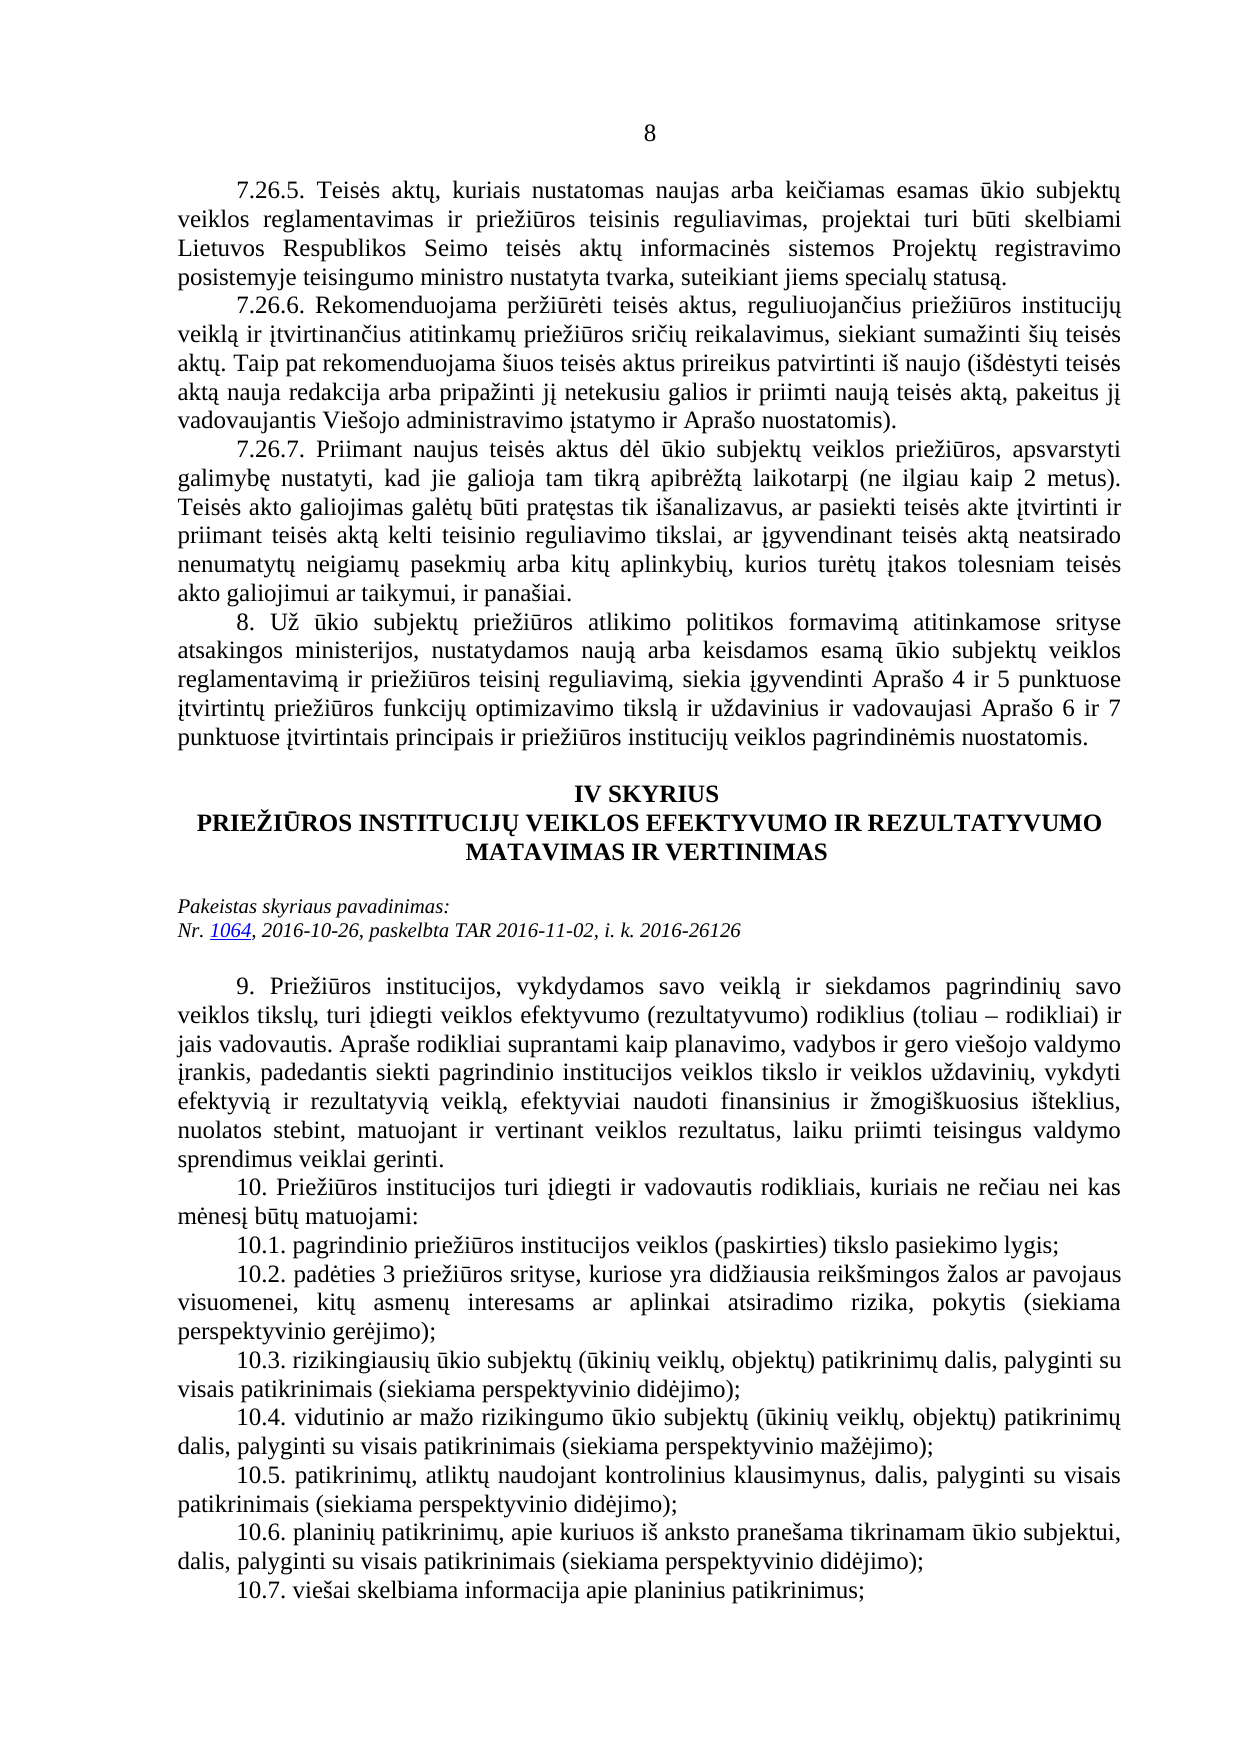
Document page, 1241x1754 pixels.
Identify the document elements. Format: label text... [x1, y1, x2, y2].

text 10.3. rizikingiausių ūkio subjektų (ūkinių veiklų, objektų) patikrinimų dalis, palyginti su visais patikrinimais (siekiama perspektyvinio didėjimo); [177, 1345, 1122, 1402]
text 7.26.7. Priimant naujus teisės aktus dėl ūkio subjektų veiklos priežiūros, apsvarstyti galimybę nustatyti, kad jie galioja tam tikrą apibrėžtą laikotarpį (ne ilgiau kaip 2 metus). Teisės akto galiojimas galėtų būti pratęstas tik išanalizavus, ar pasiekti teisės akte įtvirtinti ir priimant teisės aktą kelti teisinio reguliavimo tikslai, ar įgyvendinant teisės aktą neatsirado nenumatytų neigiamų pasekmių arba kitų aplinkybių, kurios turėtų įtakos tolesniam teisės akto galiojimui ar taikymui, ir panašiai. [177, 434, 1122, 607]
text 10.5. patikrinimų, atliktų naudojant kontrolinius klausimynus, dalis, palyginti su visais patikrinimais (siekiama perspektyvinio didėjimo); [177, 1460, 1122, 1517]
text 10.1. pagrindinio priežiūros institucijos veiklos (paskirties) tikslo pasiekimo lygis; [177, 1230, 1122, 1259]
text 8. Už ūkio subjektų priežiūros atlikimo politikos formavimą atitinkamose srityse atsakingos ministerijos, nustatydamos naują arba keisdamos esamą ūkio subjektų veiklos reglamentavimą ir priežiūros teisinį reguliavimą, siekia įgyvendinti Aprašo 4 ir 5 punktuose įtvirtintų priežiūros funkcijų optimizavimo tikslą ir uždavinius ir vadovaujasi Aprašo 6 ir 7 punktuose įtvirtintais principais ir priežiūros institucijų veiklos pagrindinėmis nuostatomis. [177, 607, 1122, 751]
text 7.26.6. Rekomenduojama peržiūrėti teisės aktus, reguliuojančius priežiūros institucijų veiklą ir įtvirtinančius atitinkamų priežiūros sričių reikalavimus, siekiant sumažinti šių teisės aktų. Taip pat rekomenduojama šiuos teisės aktus prireikus patvirtinti iš naujo (išdėstyti teisės aktą nauja redakcija arba pripažinti jį netekusiu galios ir priimti naują teisės aktą, pakeitus jį vadovaujantis Viešojo administravimo įstatymo ir Aprašo nuostatomis). [177, 291, 1122, 434]
text 10.6. planinių patikrinimų, apie kuriuos iš anksto pranešama tikrinamam ūkio subjektui, dalis, palyginti su visais patikrinimais (siekiama perspektyvinio didėjimo); [177, 1517, 1122, 1575]
text 10.4. vidutinio ar mažo rizikingumo ūkio subjektų (ūkinių veiklų, objektų) patikrinimų dalis, palyginti su visais patikrinimais (siekiama perspektyvinio mažėjimo); [177, 1402, 1122, 1460]
text 10.7. viešai skelbiama informacija apie planinius patikrinimus; [177, 1575, 1122, 1604]
text 9. Priežiūros institucijos, vykdydamos savo veiklą ir siekdamos pagrindinių savo veiklos tikslų, turi įdiegti veiklos efektyvumo (rezultatyvumo) rodiklius (toliau – rodikliai) ir jais vadovautis. Apraše rodikliai suprantami kaip planavimo, vadybos ir gero viešojo valdymo įrankis, padedantis siekti pagrindinio institucijos veiklos tikslo ir veiklos uždavinių, vykdyti efektyvią ir rezultatyvią veiklą, efektyviai naudoti finansinius ir žmogiškuosius išteklius, nuolatos stebint, matuojant ir vertinant veiklos rezultatus, laiku priimti teisingus valdymo sprendimus veiklai gerinti. [177, 971, 1122, 1172]
text 7.26.5. Teisės aktų, kuriais nustatomas naujas arba keičiamas esamas ūkio subjektų veiklos reglamentavimas ir priežiūros teisinis reguliavimas, projektai turi būti skelbiami Lietuvos Respublikos Seimo teisės aktų informacinės sistemos Projektų registravimo posistemyje teisingumo ministro nustatyta tvarka, suteikiant jiems specialų statusą. [177, 176, 1122, 291]
text 10.2. padėties 3 priežiūros srityse, kuriose yra didžiausia reikšmingos žalos ar pavojaus visuomenei, kitų asmenų interesams ar aplinkai atsiradimo rizika, pokytis (siekiama perspektyvinio gerėjimo); [177, 1259, 1122, 1345]
text Nr. 1064, 2016-10-26, paskelbta TAR 2016-11-02, i. k. 2016-26126 [177, 918, 1122, 942]
text 10. Priežiūros institucijos turi įdiegti ir vadovautis rodikliais, kuriais ne rečiau nei kas mėnesį būtų matuojami: [177, 1172, 1122, 1230]
text IV SKYRIUS PRIEŽIŪROS INSTITUCIJŲ VEIKLOS EFEKTYVUMO IR REZULTATYVUMO MATAVIMAS IR VERTINIMAS [177, 779, 1122, 866]
text Pakeistas skyriaus pavadinimas: [177, 894, 1122, 918]
